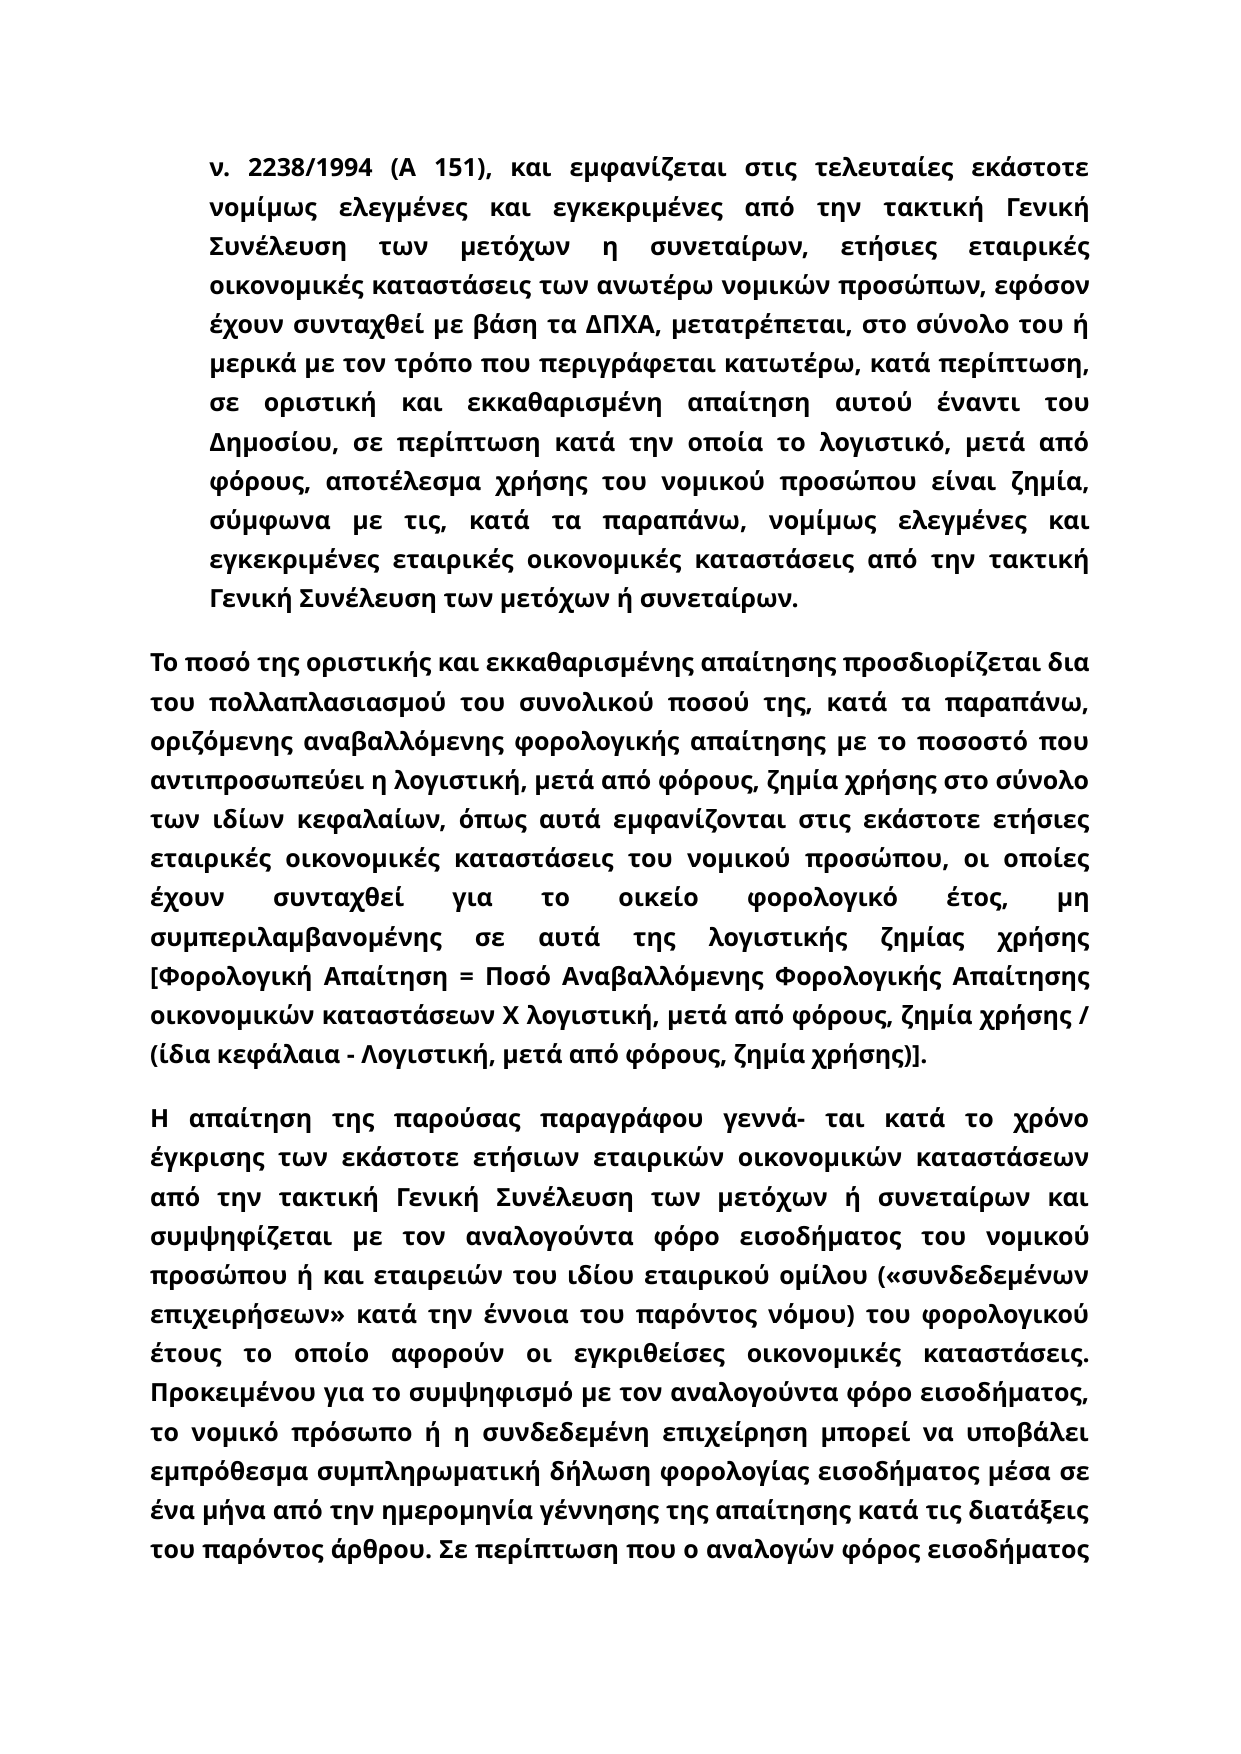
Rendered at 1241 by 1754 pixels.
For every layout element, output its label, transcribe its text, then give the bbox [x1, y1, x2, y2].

text Η απαίτηση της παρούσας παραγράφου γεννά- ται κατά το χρόνο έγκρισης των εκάστοτε ετήσιων εταιρικών οικονομικών καταστάσεων από την τακτική Γενική Συνέλευση των μετόχων ή συνεταίρων και συμψηφίζεται με τον αναλογούντα φόρο εισοδήματος του νομικού προσώπου ή και εταιρειών του ιδίου εταιρικού ομίλου («συνδεδεμένων επιχειρήσεων» κατά την έννοια του παρόντος νόμου) του φορολογικού έτους το οποίο αφορούν οι εγκριθείσες οικονομικές καταστάσεις. Προκειμένου για το συμψηφισμό με τον αναλογούντα φόρο εισοδήματος, το νομικό πρόσωπο ή η συνδεδεμένη επιχείρηση μπορεί να υποβάλει εμπρόθεσμα συμπληρωματική δήλωση φορολογίας εισοδήματος μέσα σε ένα μήνα από την ημερομηνία γέννησης της απαίτησης κατά τις διατάξεις του παρόντος άρθρου. Σε περίπτωση που ο αναλογών φόρος εισοδήματος [150, 1101, 1090, 1566]
list ν. 2238/1994 (Α 151), και εμφανίζεται στις τελευταίες εκάστοτε νομίμως ελεγμένες και εγκεκριμένες από την τακτική Γενική Συνέλευση των μετόχων η συνεταίρων, ετήσιες εταιρικές οικονομικές καταστάσεις των ανωτέρω νομικών προσώπων, εφόσον έχουν συνταχθεί με βάση τα ΔΠΧΑ, μετατρέπεται, στο σύνολο του ή μερικά με τον τρόπο που περιγράφεται κατωτέρω, κατά περίπτωση, σε οριστική και εκκαθαρισμένη απαίτηση αυτού έναντι του Δημοσίου, σε περίπτωση κατά την οποία το λογιστικό, μετά από φόρους, αποτέλεσμα χρήσης του νομικού προσώπου είναι ζημία, σύμφωνα με τις, κατά τα παραπάνω, νομίμως ελεγμένες και εγκεκριμένες εταιρικές οικονομικές καταστάσεις από την τακτική Γενική Συνέλευση των μετόχων ή συνεταίρων. [150, 150, 1090, 615]
text Το ποσό της οριστικής και εκκαθαρισμένης απαίτησης προσδιορίζεται δια του πολλαπλασιασμού του συνολικού ποσού της, κατά τα παραπάνω, οριζόμενης αναβαλλόμενης φορολογικής απαίτησης με το ποσοστό που αντιπροσωπεύει η λογιστική, μετά από φόρους, ζημία χρήσης στο σύνολο των ιδίων κεφαλαίων, όπως αυτά εμφανίζονται στις εκάστοτε ετήσιες εταιρικές οικονομικές καταστάσεις του νομικού προσώπου, οι οποίες έχουν συνταχθεί για το οικείο φορολογικό έτος, μη συμπεριλαμβανομένης σε αυτά της λογιστικής ζημίας χρήσης [Φορολογική Απαίτηση = Ποσό Αναβαλλόμενης Φορολογικής Απαίτησης οικονομικών καταστάσεων Χ λογιστική, μετά από φόρους, ζημία χρήσης / (ίδια κεφάλαια - Λογιστική, μετά από φόρους, ζημία χρήσης)]. [150, 645, 1090, 1071]
